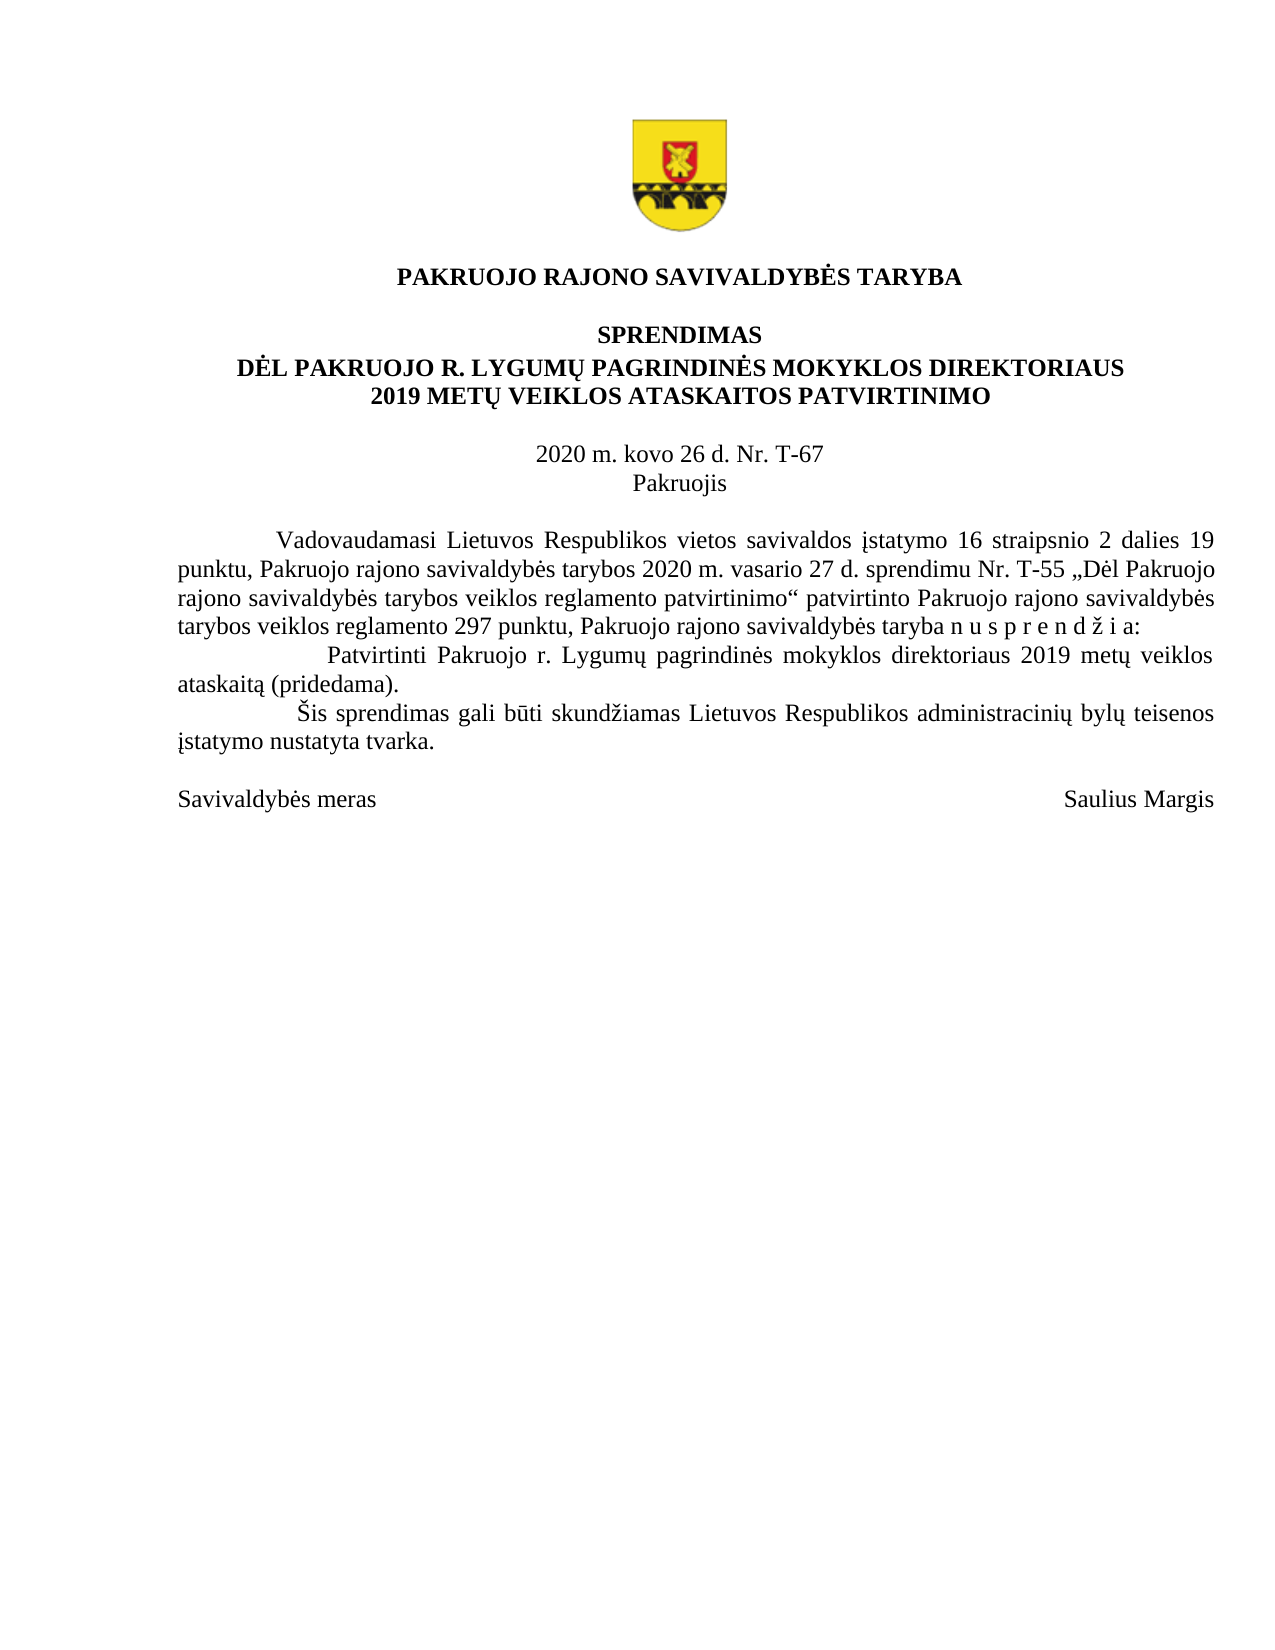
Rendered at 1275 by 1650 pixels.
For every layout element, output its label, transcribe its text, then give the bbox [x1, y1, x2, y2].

table_cell DĖL PAKRUOJO R. LYGUMŲ PAGRINDINĖS MOKYKLOS direktoriaus 2019 metų veiklos ATASKAITOS PATVIRTINIMO [177, 353, 1182, 410]
table_cell 2020 m. kovo 26 d. Nr. T-67 [177, 439, 1182, 468]
table_cell SPRENDIMAS [177, 320, 1182, 353]
text Patvirtinti Pakruojo r. Lygumų pagrindinės mokyklos direktoriaus 2019 metų veiklos ataskaitą (pridedama). [177, 640, 1216, 698]
text Savivaldybės meras Saulius Margis [177, 784, 1216, 841]
table_cell [177, 291, 1182, 320]
table_header PAKRUOJO RAJONO SAVIVALDYBĖS TARYBA [177, 118, 1182, 291]
text Vadovaudamasi Lietuvos Respublikos vietos savivaldos įstatymo 16 straipsnio 2 dalies 19 punktu, Pakruojo rajono savivaldybės tarybos 2020 m. vasario 27 d. sprendimu Nr. T-55 „Dėl Pakruojo rajono savivaldybės tarybos veiklos reglamento patvirtinimo“ patvirtinto Pakruojo rajono savivaldybės tarybos veiklos reglamento 297 punktu, Pakruojo rajono savivaldybės taryba n u s p r e n d ž i a: [177, 525, 1216, 640]
text Šis sprendimas gali būti skundžiamas Lietuvos Respublikos administracinių bylų teisenos įstatymo nustatyta tvarka. [177, 698, 1216, 755]
table_cell [177, 410, 1182, 439]
table_cell Pakruojis [177, 468, 1182, 496]
